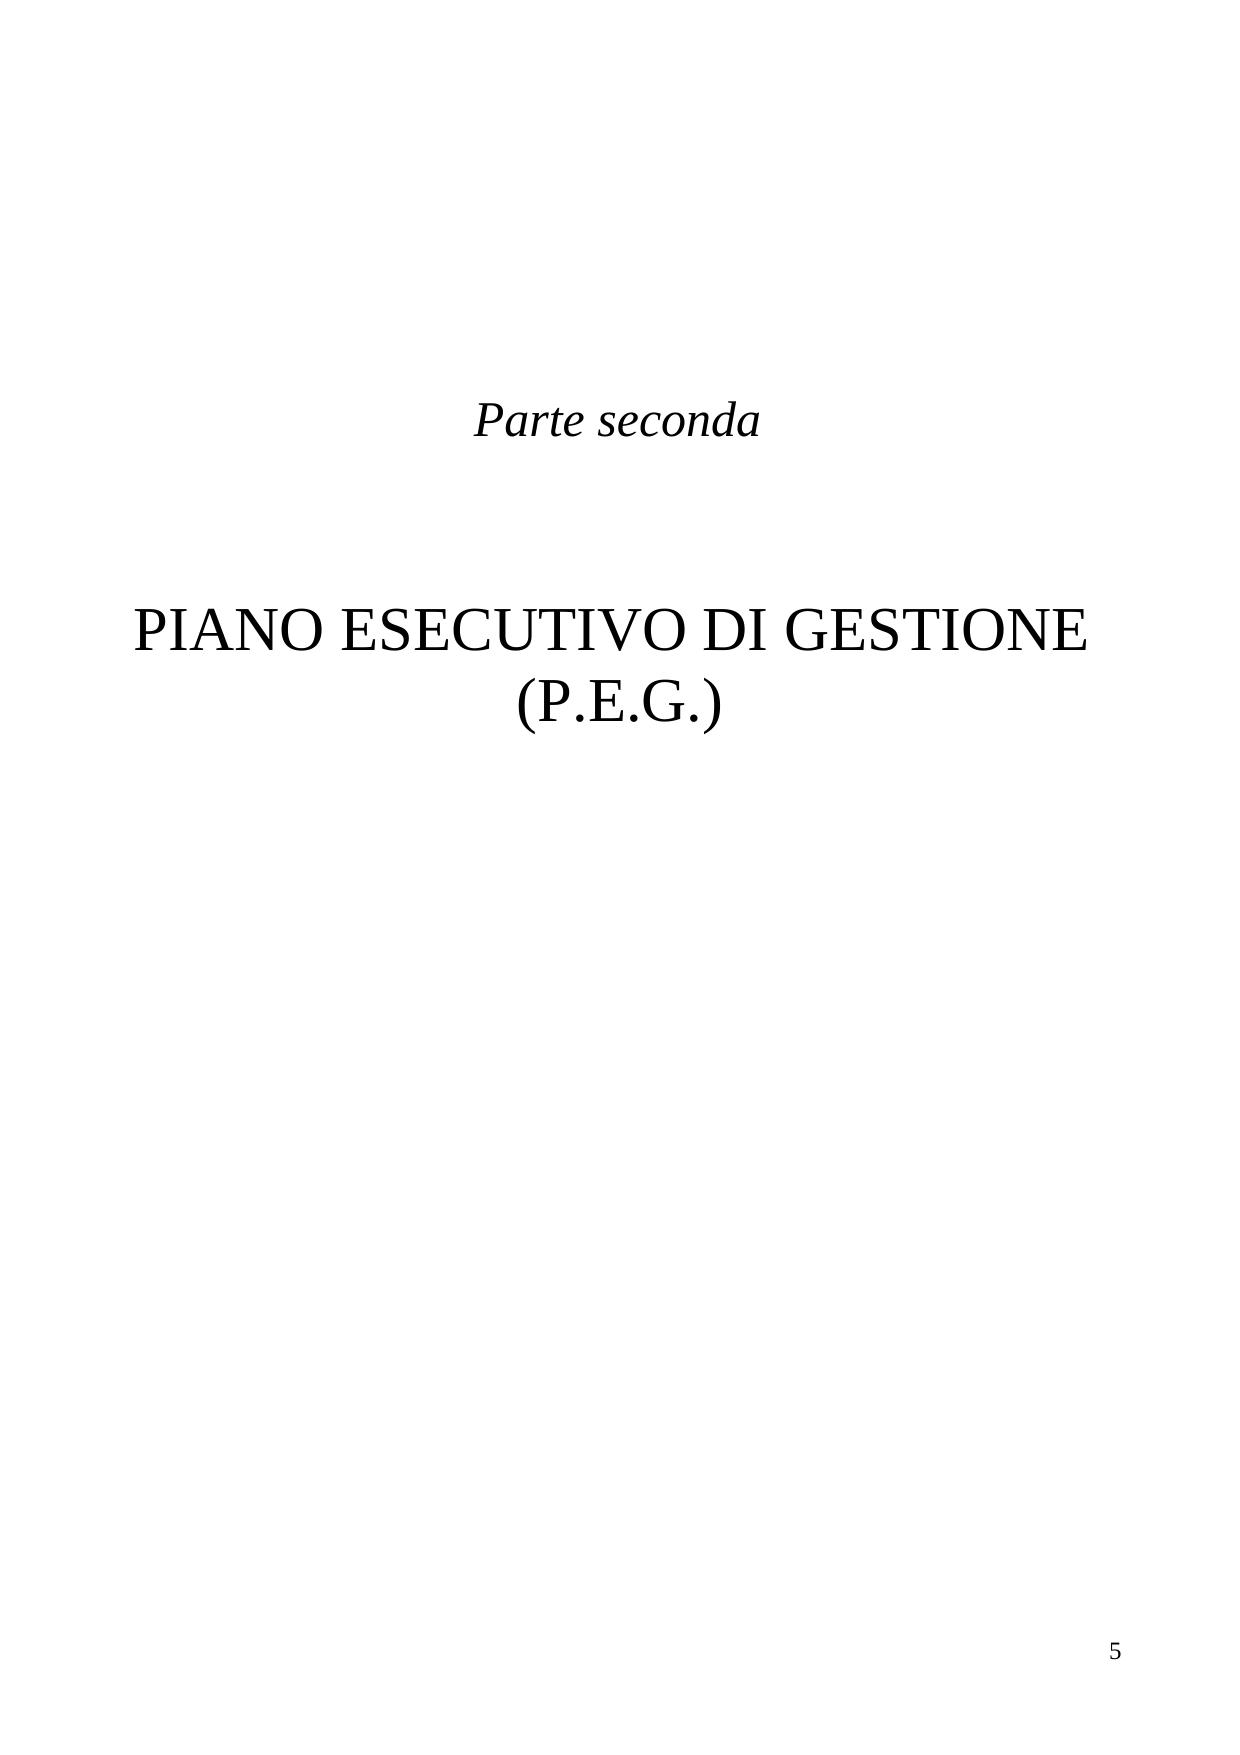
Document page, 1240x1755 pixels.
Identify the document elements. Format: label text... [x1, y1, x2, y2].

text (P.E.G.) [118, 663, 1121, 735]
text PIANO ESECUTIVO DI GESTIONE [118, 591, 1121, 663]
text Parte seconda [118, 390, 1121, 447]
